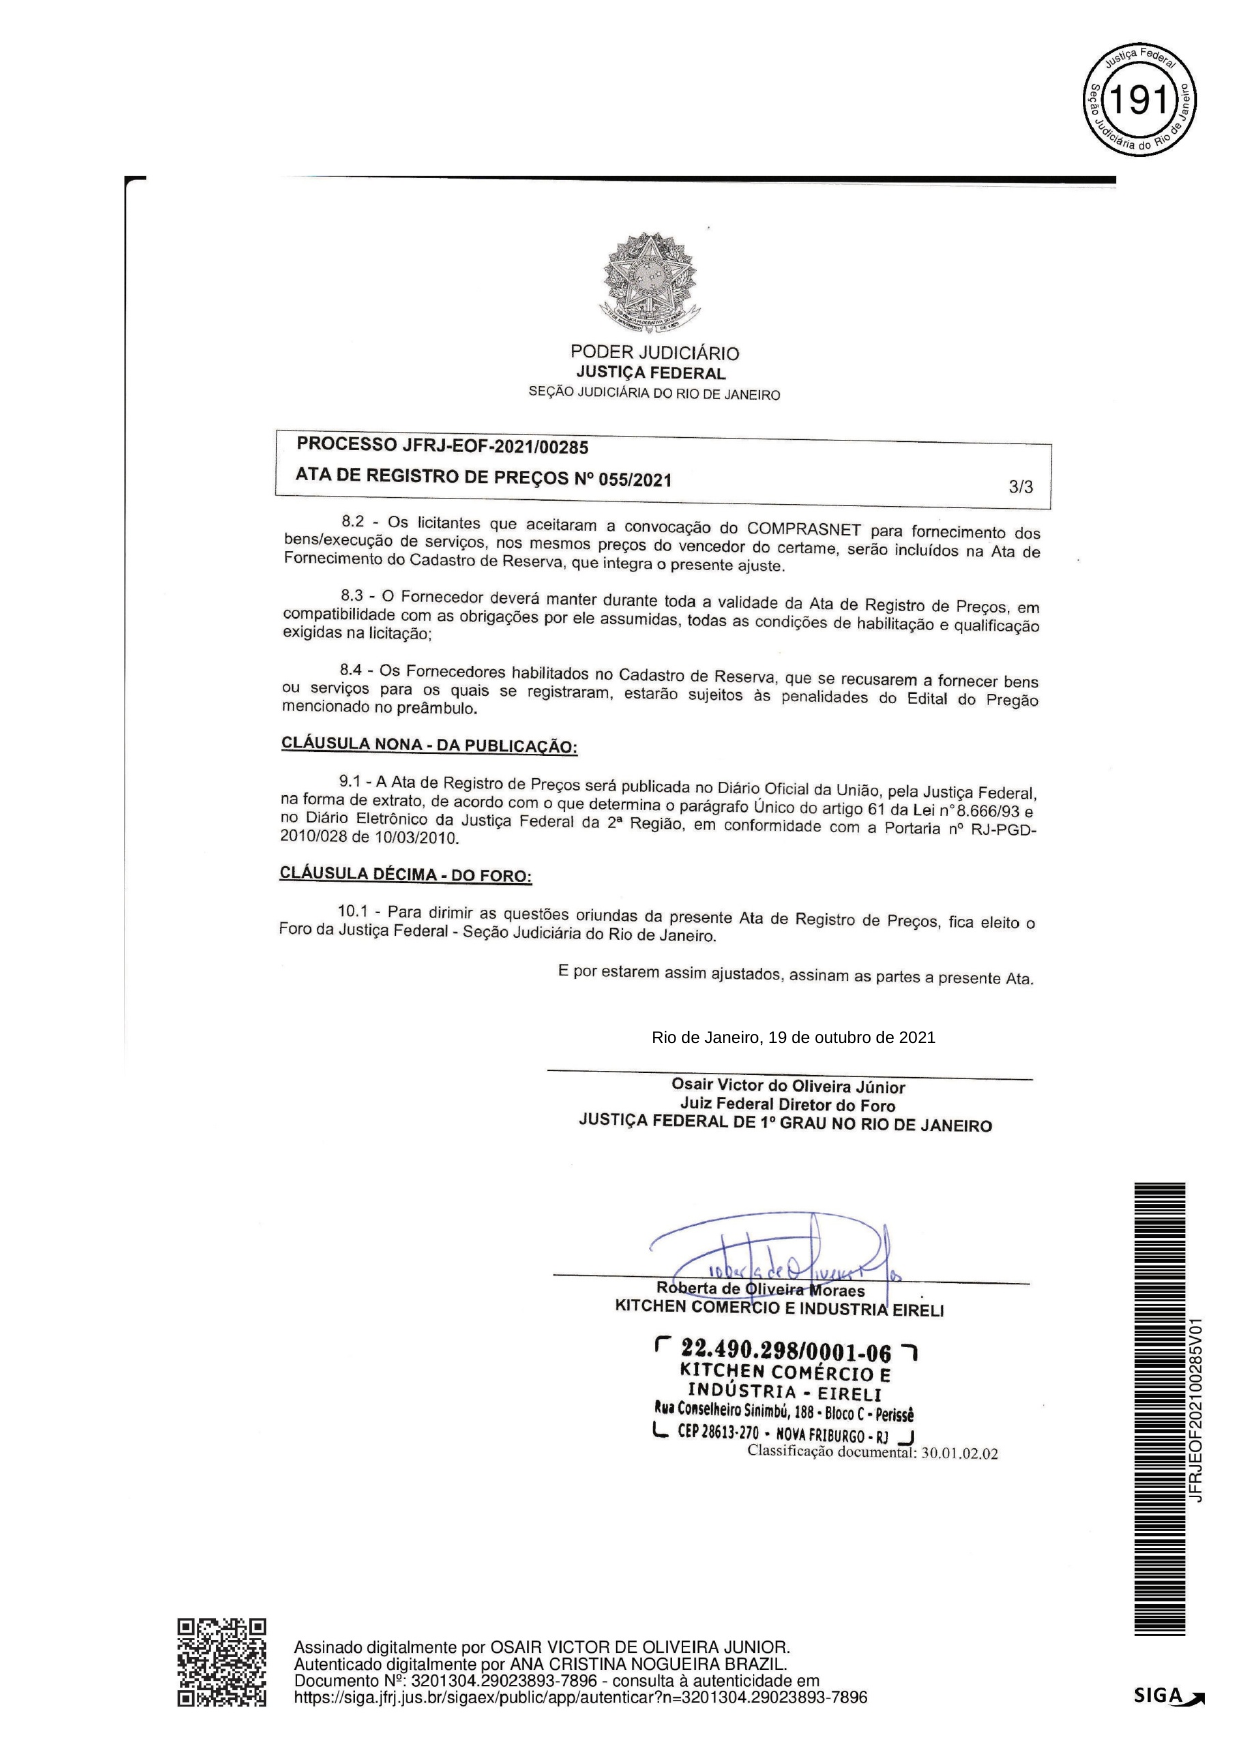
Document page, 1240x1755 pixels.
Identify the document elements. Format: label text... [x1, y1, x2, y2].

text Rio de Janeiro, 19 de outubro de 2021 [652, 1027, 962, 1047]
